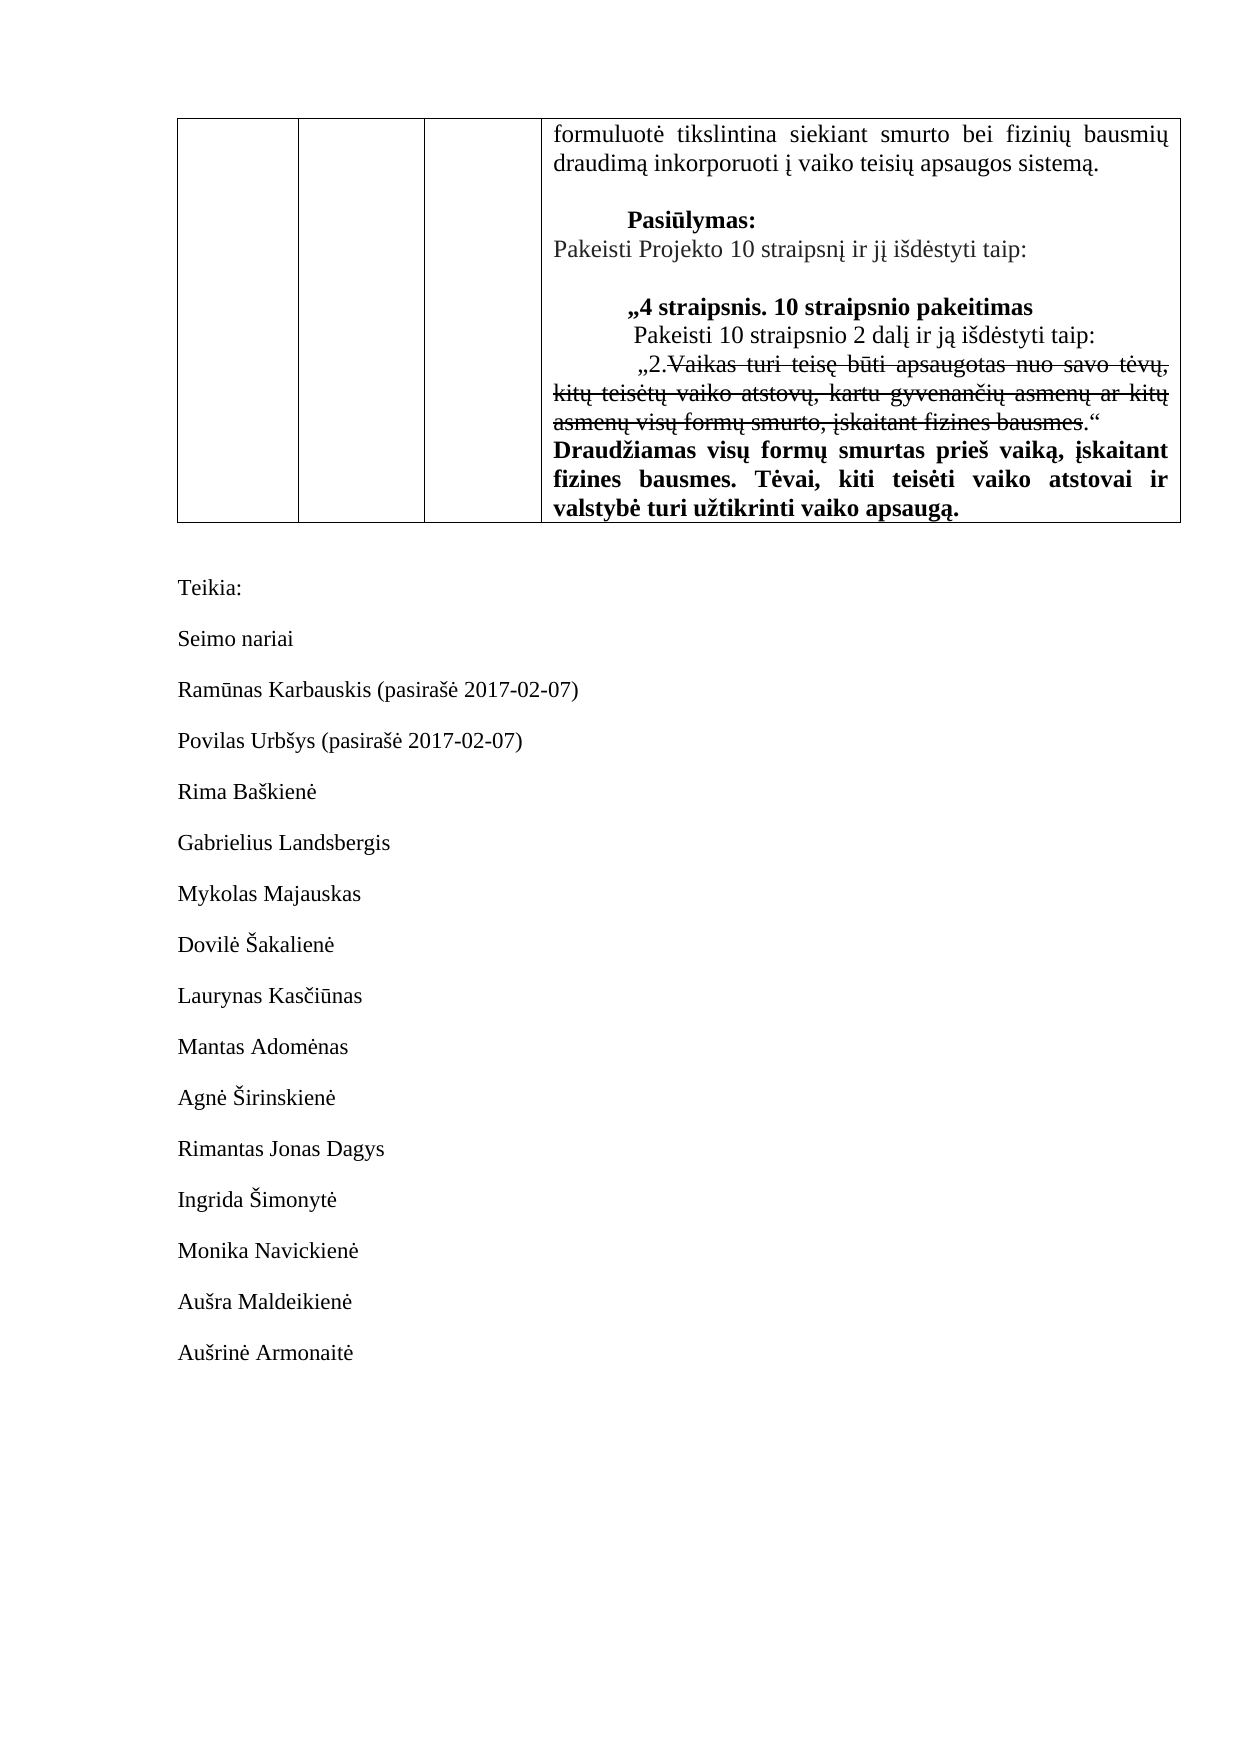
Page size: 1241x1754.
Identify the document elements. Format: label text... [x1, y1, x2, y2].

text Aušra Maldeikienė [177, 1288, 1181, 1315]
text Rimantas Jonas Dagys [177, 1135, 1181, 1162]
text Agnė Širinskienė [177, 1084, 1181, 1111]
text Seimo nariai [177, 625, 1181, 651]
text Aušrinė Armonaitė [177, 1339, 1181, 1366]
text Rima Baškienė [177, 778, 1181, 804]
text Povilas Urbšys (pasirašė 2017-02-07) [177, 727, 1181, 753]
text Ingrida Šimonytė [177, 1186, 1181, 1213]
text Mykolas Majauskas [177, 880, 1181, 906]
text Ramūnas Karbauskis (pasirašė 2017-02-07) [177, 676, 1181, 702]
table_cell [425, 119, 541, 522]
text Mantas Adomėnas [177, 1033, 1181, 1059]
table_cell formuluotė tikslintina siekiant smurto bei fizinių bausmių draudimą inkorporuoti į vaiko teisių apsaugos sistemą. Pasiūlymas: Pakeisti Projekto 10 straipsnį ir jį išdėstyti taip: „4 straipsnis. 10 straipsnio pakeitimas Pakeisti 10 straipsnio 2 dalį ir ją išdėstyti taip: „2.Vaikas turi teisę būti apsaugotas nuo savo tėvų, kitų teisėtų vaiko atstovų, kartu gyvenančių asmenų ar kitų asmenų visų formų smurto, įskaitant fizines bausmes.“ Draudžiamas visų formų smurtas prieš vaiką, įskaitant fizines bausmes. Tėvai, kiti teisėti vaiko atstovai ir valstybė turi užtikrinti vaiko apsaugą. [542, 119, 1180, 522]
text Teikia: [177, 574, 1181, 600]
text Dovilė Šakalienė [177, 931, 1181, 957]
table_cell [178, 119, 298, 522]
table_cell [299, 119, 424, 522]
text Monika Navickienė [177, 1237, 1181, 1264]
text Laurynas Kasčiūnas [177, 982, 1181, 1008]
text Gabrielius Landsbergis [177, 829, 1181, 855]
